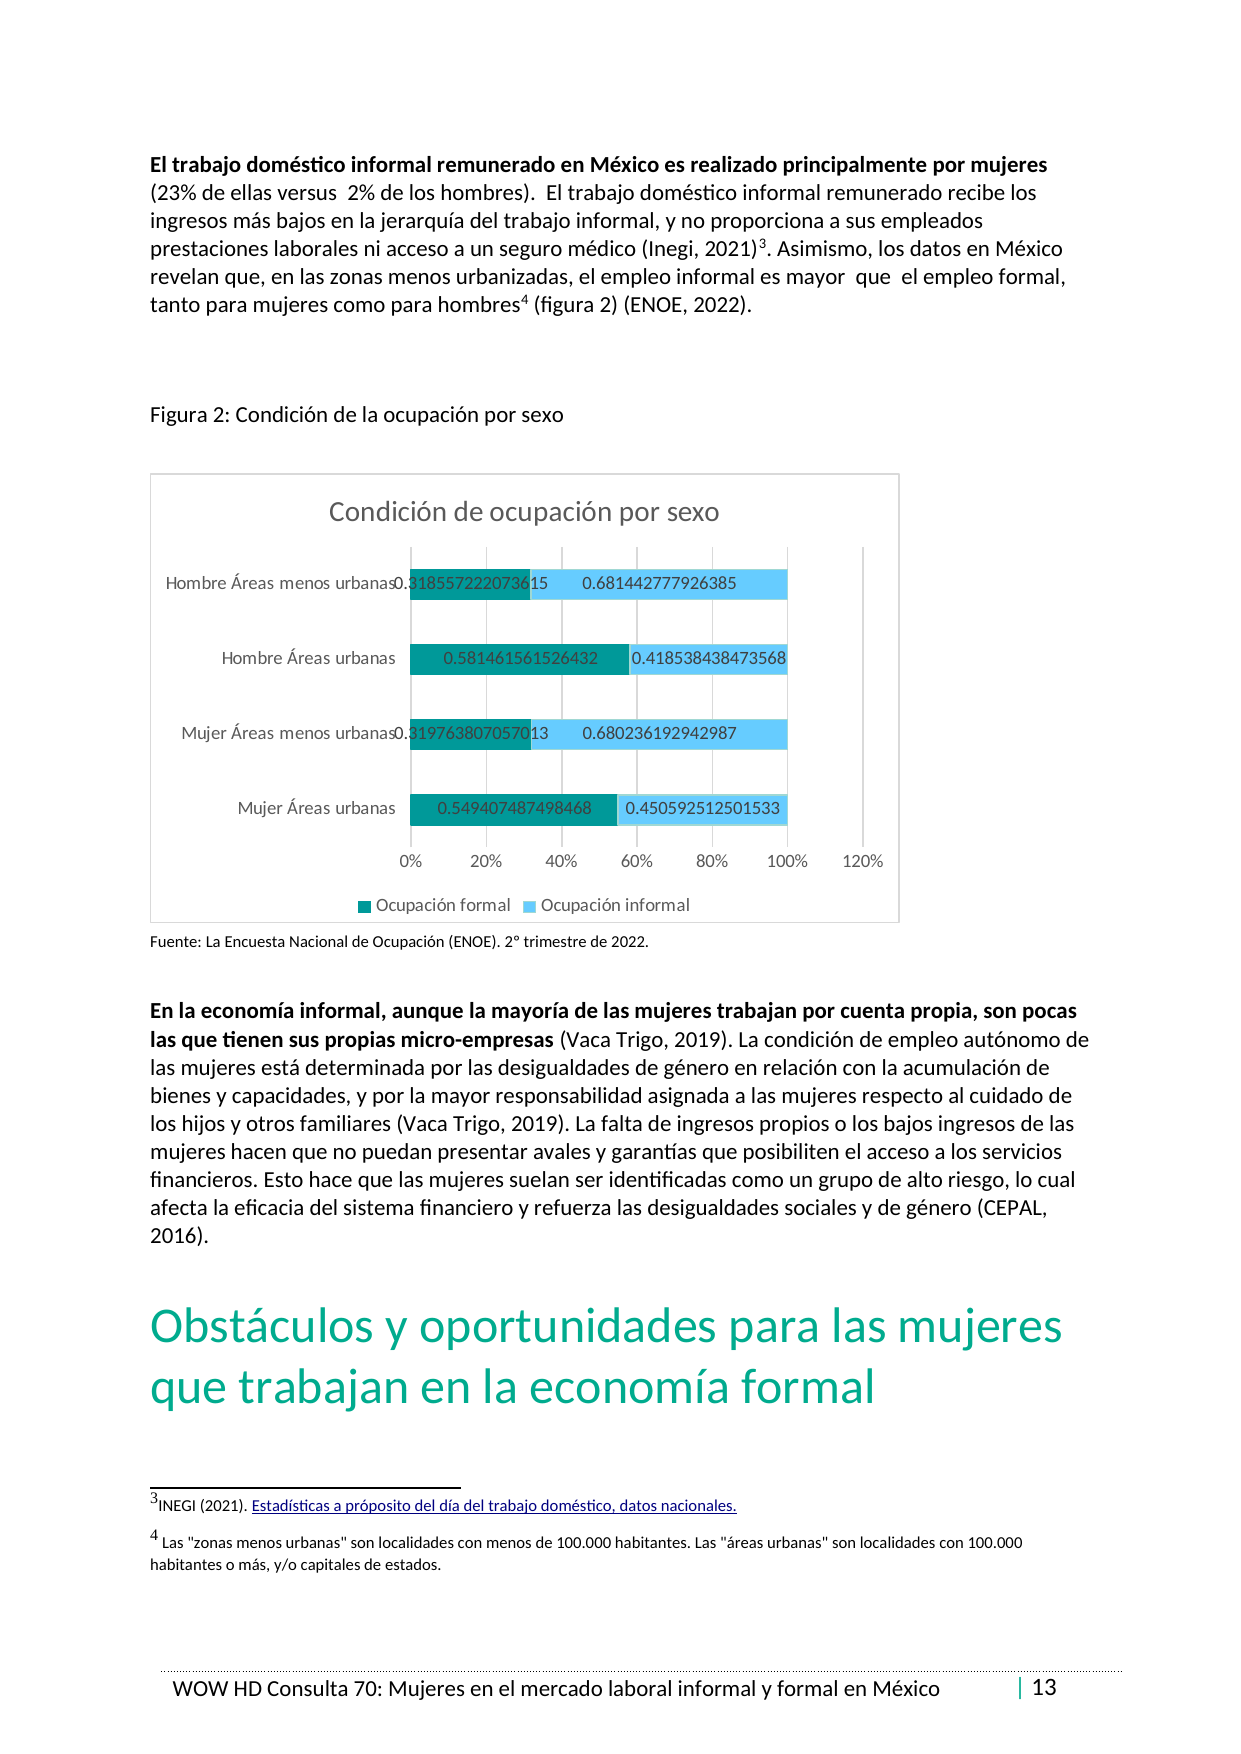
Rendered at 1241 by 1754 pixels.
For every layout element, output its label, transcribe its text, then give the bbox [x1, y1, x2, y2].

subtitle Obstáculos y oportunidades para las mujeres que trabajan en la economía formal [150, 1293, 1090, 1416]
text Fuente: La Encuesta Nacional de Ocupación (ENOE). 2º trimestre de 2022. [150, 932, 1090, 952]
text Figura 2: Condición de la ocupación por sexo [150, 401, 1090, 429]
text El trabajo doméstico informal remunerado en México es realizado principalmente por mujeres (23% de ellas versus 2% de los hombres). El trabajo doméstico informal remunerado recibe los ingresos más bajos en la jerarquía del trabajo informal, y no proporciona a sus empleados prestaciones laborales ni acceso a un seguro médico (Inegi, 2021). Asimismo, los datos en México revelan que, en las zonas menos urbanizadas, el empleo informal es mayor que el empleo formal, tanto para mujeres como para hombres (figura 2) (ENOE, 2022). [150, 150, 1090, 318]
text INEGI (2021). Estadísticas a próposito del día del trabajo doméstico, datos nacionales. [150, 1488, 1090, 1517]
text Las "zonas menos urbanas" son localidades con menos de 100.000 habitantes. Las "áreas urbanas" son localidades con 100.000 habitantes o más, y/o capitales de estados. [150, 1525, 1090, 1574]
text En la economía informal, aunque la mayoría de las mujeres trabajan por cuenta propia, son pocas las que tienen sus propias micro-empresas (Vaca Trigo, 2019). La condición de empleo autónomo de las mujeres está determinada por las desigualdades de género en relación con la acumulación de bienes y capacidades, y por la mayor responsabilidad asignada a las mujeres respecto al cuidado de los hijos y otros familiares (Vaca Trigo, 2019). La falta de ingresos propios o los bajos ingresos de las mujeres hacen que no puedan presentar avales y garantías que posibiliten el acceso a los servicios financieros. Esto hace que las mujeres suelan ser identificadas como un grupo de alto riesgo, lo cual afecta la eficacia del sistema financiero y refuerza las desigualdades sociales y de género (CEPAL, 2016). [150, 997, 1090, 1249]
